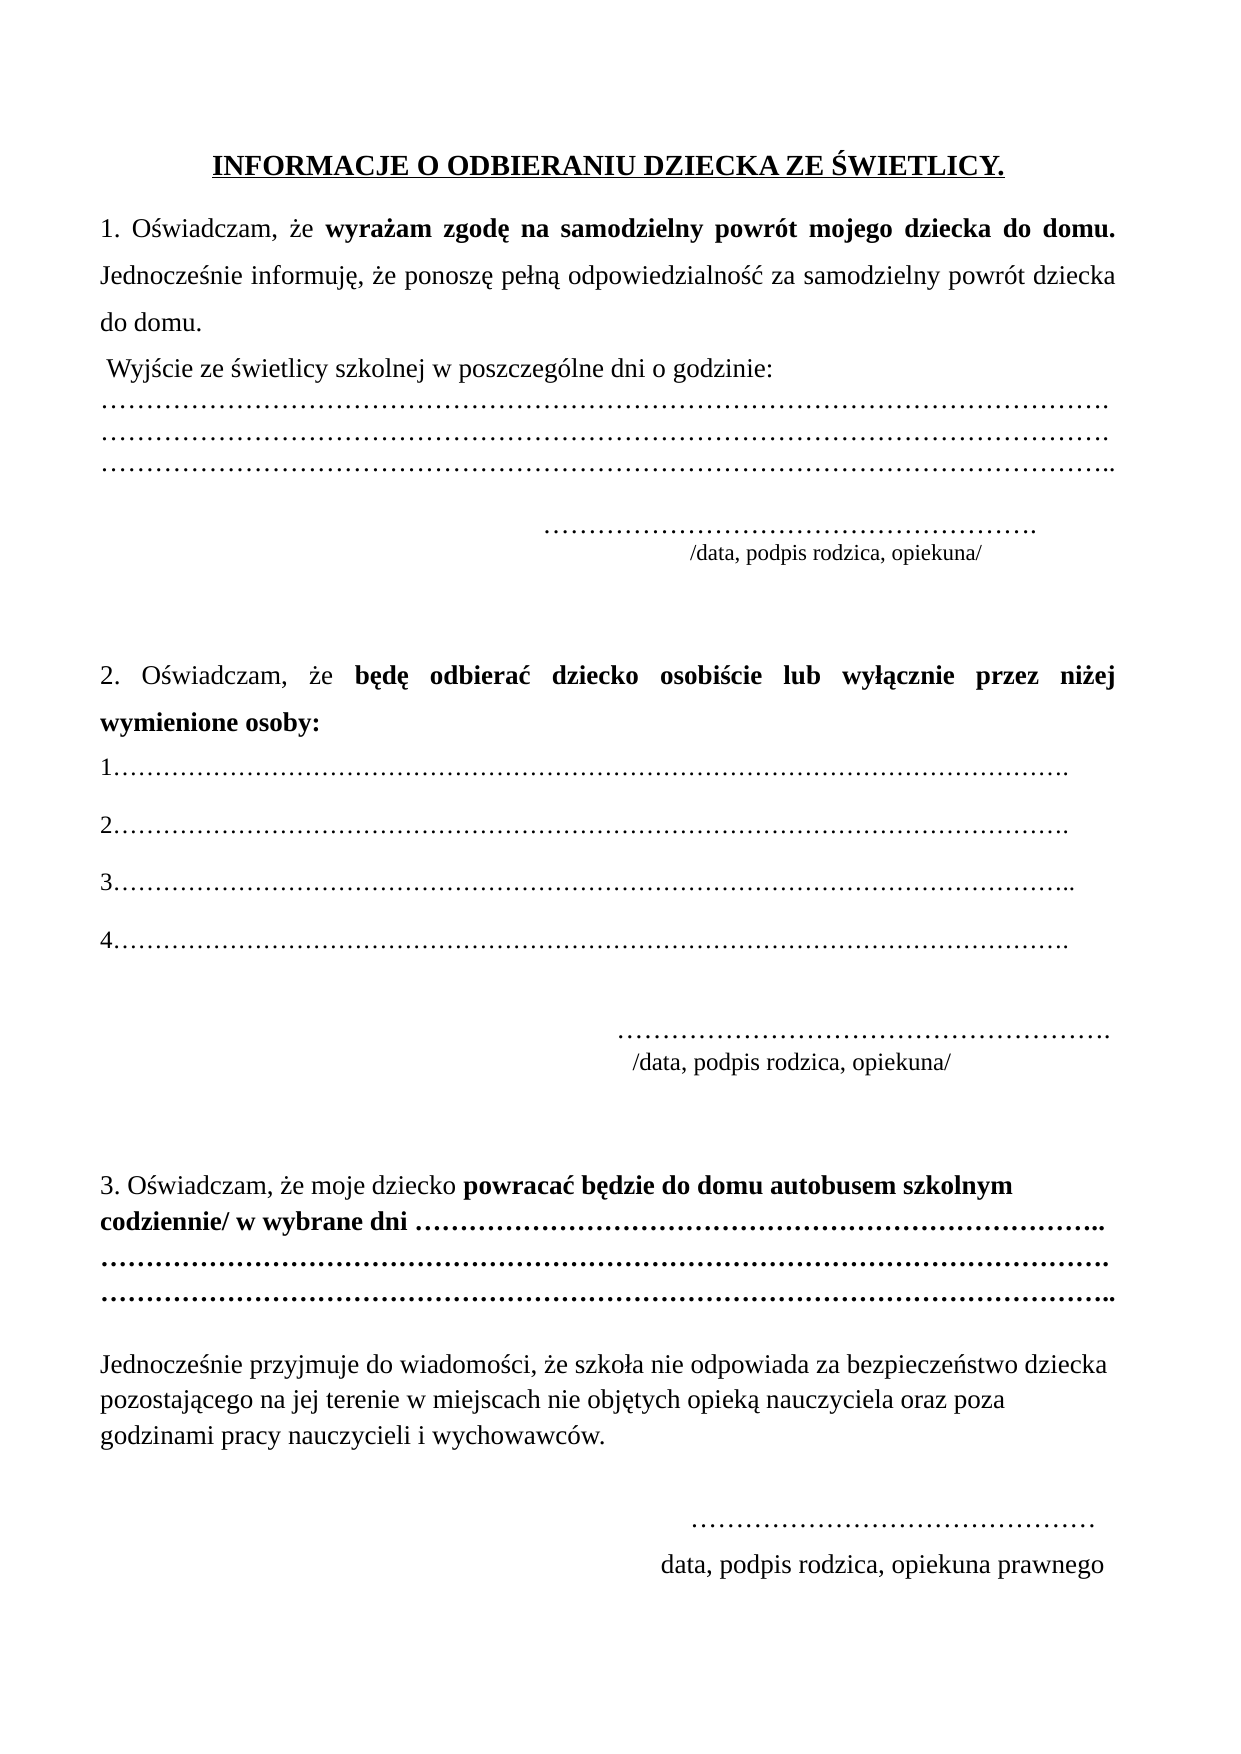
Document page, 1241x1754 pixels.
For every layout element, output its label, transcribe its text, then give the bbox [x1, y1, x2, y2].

text ………………………………………………………………………………………………….………………………………………………………………………………………………….. [100, 1241, 1117, 1307]
text /data, podpis rodzica, opiekuna/ [100, 1044, 1117, 1076]
text INFORMACJE O ODBIERANIU DZIECKA ZE ŚWIETLICY. [100, 148, 1117, 181]
text 1……………………………………………………………………………………………………. [100, 752, 1117, 781]
text 3…………………………………………………………………………………………………….. [100, 867, 1117, 896]
text ……………………………………… [690, 1455, 1117, 1533]
text 2……………………………………………………………………………………………………. [100, 810, 1117, 838]
text data, podpis rodzica, opiekuna prawnego [100, 1548, 1117, 1579]
text Wyjście ze świetlicy szkolnej w poszczególne dni o godzinie: ………………………………………………………………………………………………….………………………………………………………………………………………………….………………………………………………………………………………………………….. [100, 352, 1117, 477]
text 1. Oświadczam, że wyrażam zgodę na samodzielny powrót mojego dziecka do domu. Jednocześnie informuję, że ponoszę pełną odpowiedzialność za samodzielny powrót dziecka do domu. [100, 212, 1117, 337]
text ………………………………………………. [616, 982, 1117, 1044]
text 2. Oświadczam, że będę odbierać dziecko osobiście lub wyłącznie przez niżej wymienione osoby: [100, 659, 1117, 737]
text 4……………………………………………………………………………………………………. [100, 925, 1117, 953]
text 3. Oświadczam, że moje dziecko powracać będzie do domu autobusem szkolnym codziennie/ w wybrane dni ………………………………………………………………….. [100, 1169, 1117, 1236]
text Jednocześnie przyjmuje do wiadomości, że szkoła nie odpowiada za bezpieczeństwo dziecka pozostającego na jej terenie w miejscach nie objętych opieką nauczyciela oraz poza godzinami pracy nauczycieli i wychowawców. [100, 1348, 1117, 1450]
text ………………………………………………. [542, 477, 1117, 539]
text /data, podpis rodzica, opiekuna/ [690, 539, 1117, 566]
